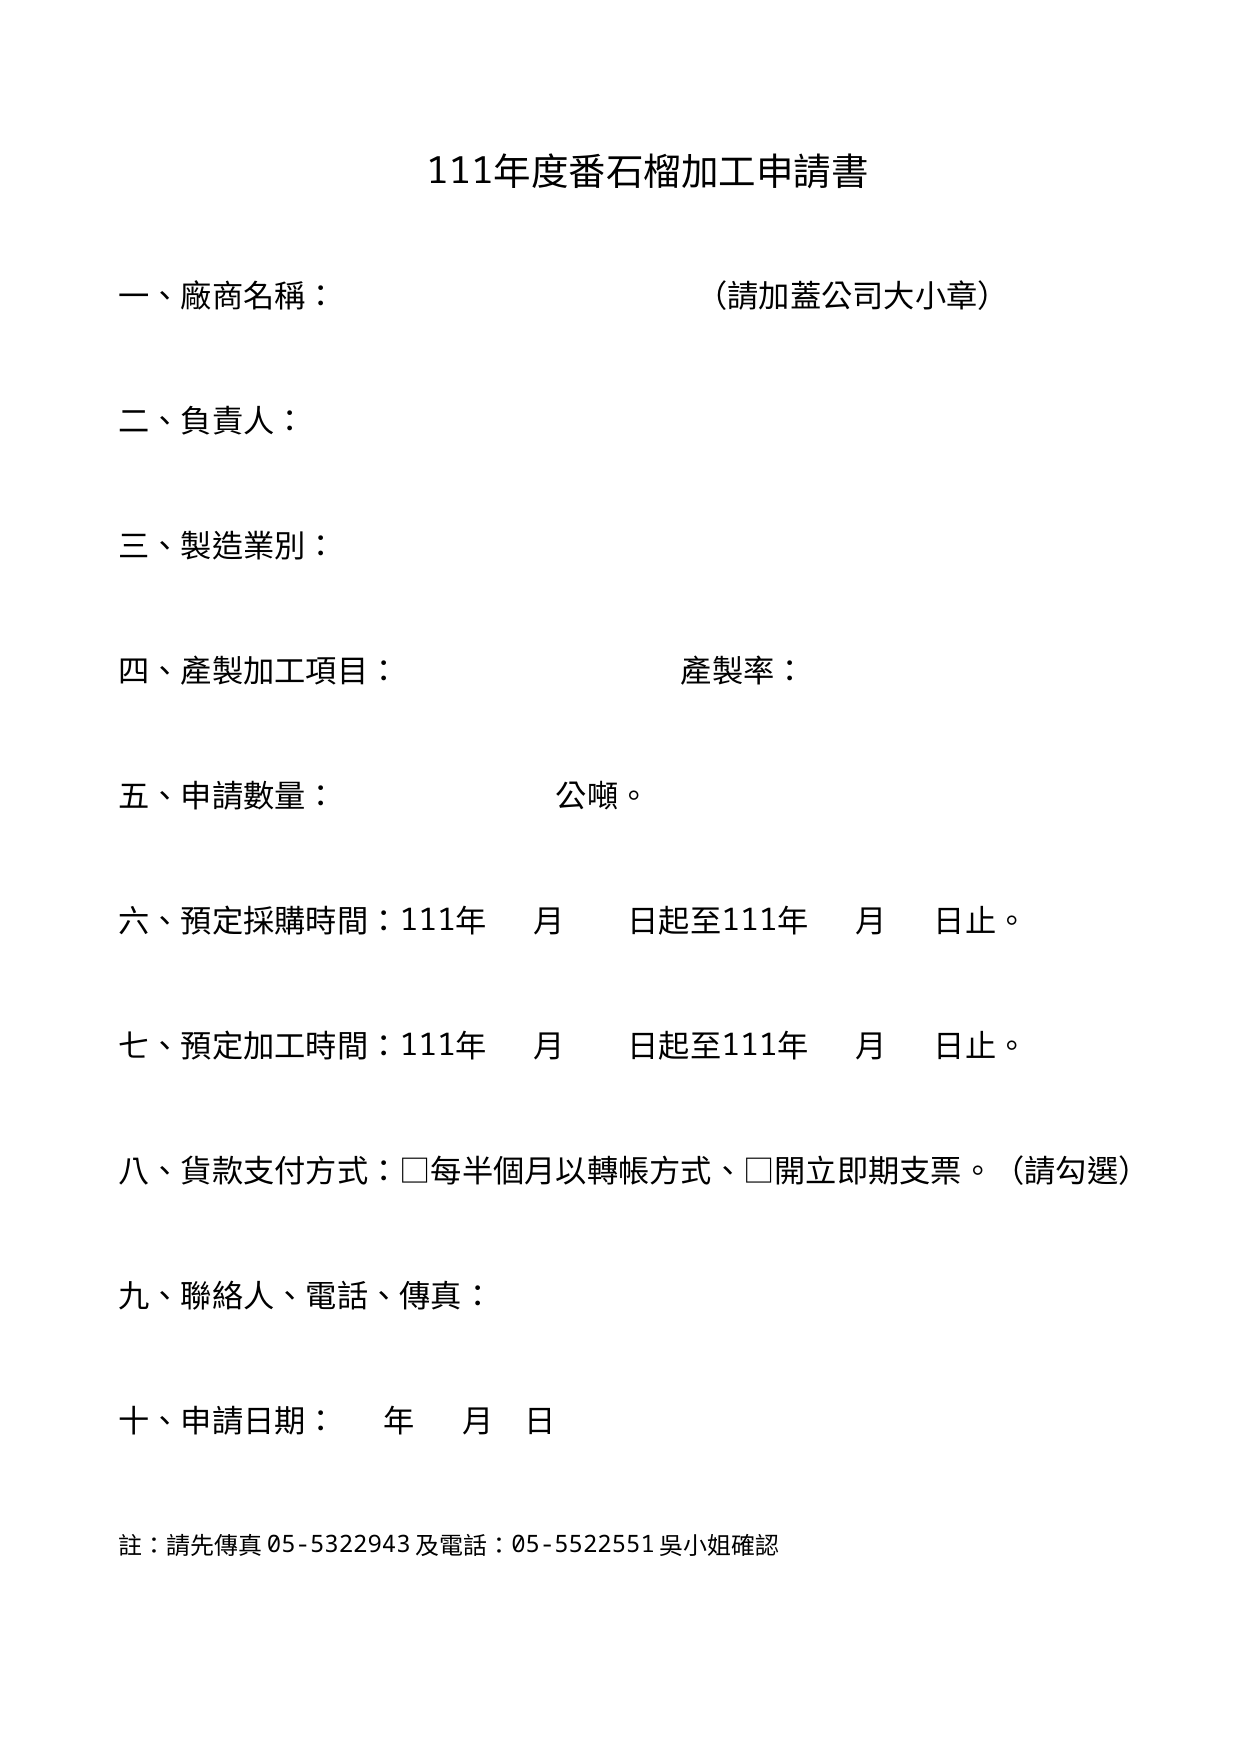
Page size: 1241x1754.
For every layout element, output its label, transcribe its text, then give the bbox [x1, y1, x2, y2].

text 六、預定採購時間：111年 月 日起至111年 月 日止。 [118, 877, 1176, 939]
text 111年度番石榴加工申請書 [118, 127, 1176, 189]
text 八、貨款支付方式：□每半個月以轉帳方式、□開立即期支票。（請勾選） [118, 1127, 1176, 1189]
text 九、聯絡人、電話、傳真： [118, 1252, 1176, 1314]
text 三、製造業別： [118, 502, 1176, 564]
text 十、申請日期： 年 月 日 [118, 1377, 1176, 1439]
text 五、申請數量： 公噸。 [118, 752, 1176, 814]
text 四、產製加工項目： 產製率： [118, 627, 1176, 689]
text 註：請先傳真05-5322943及電話：05-5522551吳小姐確認 [118, 1502, 1176, 1564]
text 二、負責人： [118, 377, 1176, 439]
text 七、預定加工時間：111年 月 日起至111年 月 日止。 [118, 1002, 1176, 1064]
text 一、廠商名稱： （請加蓋公司大小章） [118, 252, 1176, 314]
